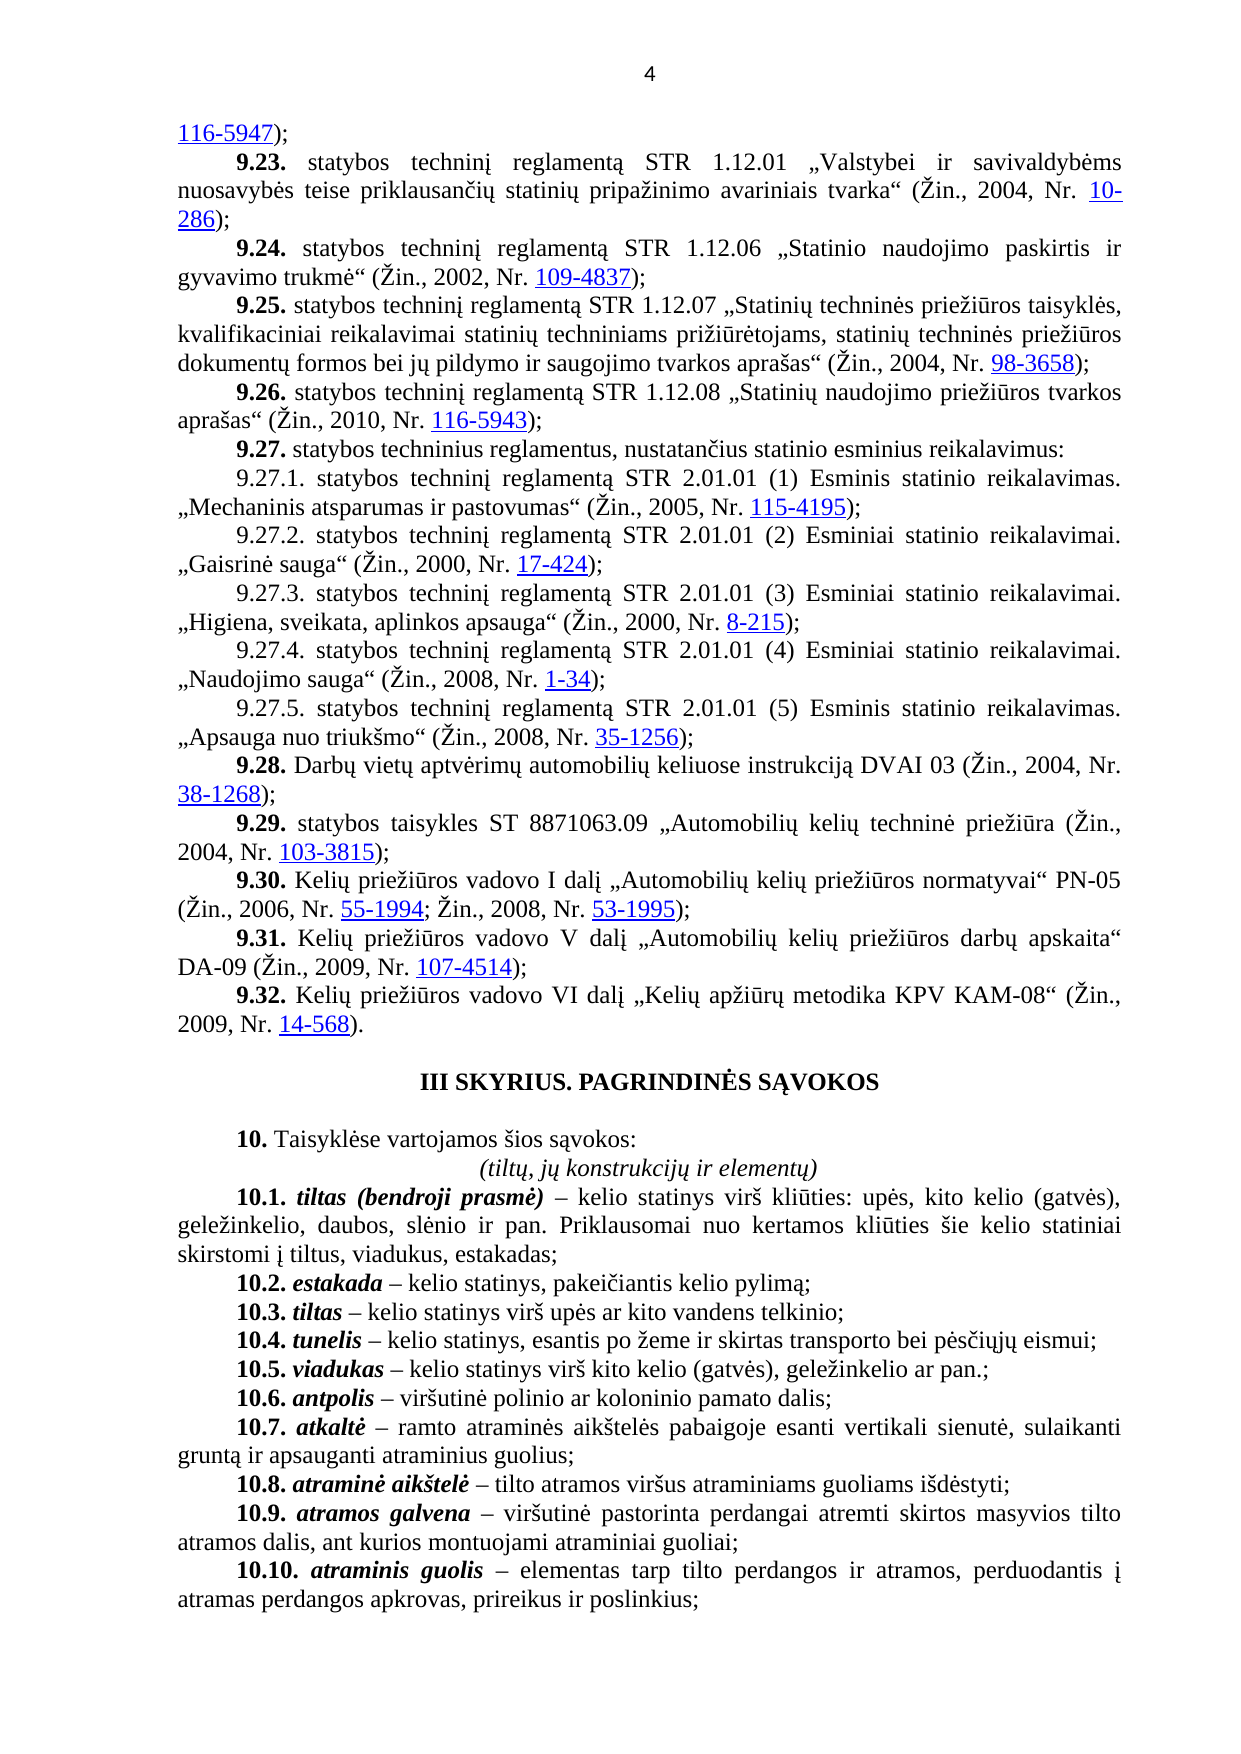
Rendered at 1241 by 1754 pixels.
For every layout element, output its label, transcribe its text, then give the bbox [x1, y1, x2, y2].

text 9.23. statybos techninį reglamentą STR 1.12.01 „Valstybei ir savivaldybėms nuosavybės teise priklausančių statinių pripažinimo avariniais tvarka“ (Žin., 2004, Nr. 10-286); [177, 147, 1122, 233]
text 9.24. statybos techninį reglamentą STR 1.12.06 „Statinio naudojimo paskirtis ir gyvavimo trukmė“ (Žin., 2002, Nr. 109-4837); [177, 233, 1122, 291]
text 10.6. antpolis – viršutinė polinio ar koloninio pamato dalis; [177, 1383, 1122, 1412]
text 9.31. Kelių priežiūros vadovo V dalį „Automobilių kelių priežiūros darbų apskaita“ DA-09 (Žin., 2009, Nr. 107-4514); [177, 923, 1122, 981]
text 9.28. Darbų vietų aptvėrimų automobilių keliuose instrukciją DVAI 03 (Žin., 2004, Nr. 38-1268); [177, 751, 1122, 808]
text 116-5947); [177, 118, 1122, 147]
text III SKYRIUS. PAGRINDINĖS SĄVOKOS [177, 1067, 1122, 1096]
text 10.7. atkaltė – ramto atraminės aikštelės pabaigoje esanti vertikali sienutė, sulaikanti gruntą ir apsauganti atraminius guolius; [177, 1412, 1122, 1469]
text 10.9. atramos galvena – viršutinė pastorinta perdangai atremti skirtos masyvios tilto atramos dalis, ant kurios montuojami atraminiai guoliai; [177, 1498, 1122, 1556]
text 10.1. tiltas (bendroji prasmė) – kelio statinys virš kliūties: upės, kito kelio (gatvės), geležinkelio, daubos, slėnio ir pan. Priklausomai nuo kertamos kliūties šie kelio statiniai skirstomi į tiltus, viadukus, estakadas; [177, 1182, 1122, 1268]
text 9.26. statybos techninį reglamentą STR 1.12.08 „Statinių naudojimo priežiūros tvarkos aprašas“ (Žin., 2010, Nr. 116-5943); [177, 377, 1122, 434]
text 9.27.5. statybos techninį reglamentą STR 2.01.01 (5) Esminis statinio reikalavimas. „Apsauga nuo triukšmo“ (Žin., 2008, Nr. 35-1256); [177, 693, 1122, 751]
text 9.30. Kelių priežiūros vadovo I dalį „Automobilių kelių priežiūros normatyvai“ PN-05 (Žin., 2006, Nr. 55-1994; Žin., 2008, Nr. 53-1995); [177, 866, 1122, 923]
text 10.5. viadukas – kelio statinys virš kito kelio (gatvės), geležinkelio ar pan.; [177, 1354, 1122, 1383]
text 10.3. tiltas – kelio statinys virš upės ar kito vandens telkinio; [177, 1297, 1122, 1326]
text 10.10. atraminis guolis – elementas tarp tilto perdangos ir atramos, perduodantis į atramas perdangos apkrovas, prireikus ir poslinkius; [177, 1556, 1122, 1613]
text 9.32. Kelių priežiūros vadovo VI dalį „Kelių apžiūrų metodika KPV KAM-08“ (Žin., 2009, Nr. 14-568). [177, 981, 1122, 1038]
text 9.25. statybos techninį reglamentą STR 1.12.07 „Statinių techninės priežiūros taisyklės, kvalifikaciniai reikalavimai statinių techniniams prižiūrėtojams, statinių techninės priežiūros dokumentų formos bei jų pildymo ir saugojimo tvarkos aprašas“ (Žin., 2004, Nr. 98-3658); [177, 291, 1122, 377]
text 9.27. statybos techninius reglamentus, nustatančius statinio esminius reikalavimus: [177, 434, 1122, 463]
text 10.4. tunelis – kelio statinys, esantis po žeme ir skirtas transporto bei pėsčiųjų eismui; [177, 1326, 1122, 1354]
text (tiltų, jų konstrukcijų ir elementų) [177, 1153, 1122, 1182]
text 9.27.1. statybos techninį reglamentą STR 2.01.01 (1) Esminis statinio reikalavimas. „Mechaninis atsparumas ir pastovumas“ (Žin., 2005, Nr. 115-4195); [177, 463, 1122, 521]
text 9.27.2. statybos techninį reglamentą STR 2.01.01 (2) Esminiai statinio reikalavimai. „Gaisrinė sauga“ (Žin., 2000, Nr. 17-424); [177, 521, 1122, 578]
text 10. Taisyklėse vartojamos šios sąvokos: [177, 1124, 1122, 1153]
text 9.29. statybos taisykles ST 8871063.09 „Automobilių kelių techninė priežiūra (Žin., 2004, Nr. 103-3815); [177, 808, 1122, 866]
text 10.8. atraminė aikštelė – tilto atramos viršus atraminiams guoliams išdėstyti; [177, 1469, 1122, 1498]
text 9.27.4. statybos techninį reglamentą STR 2.01.01 (4) Esminiai statinio reikalavimai. „Naudojimo sauga“ (Žin., 2008, Nr. 1-34); [177, 636, 1122, 693]
text 9.27.3. statybos techninį reglamentą STR 2.01.01 (3) Esminiai statinio reikalavimai. „Higiena, sveikata, aplinkos apsauga“ (Žin., 2000, Nr. 8-215); [177, 578, 1122, 636]
text 10.2. estakada – kelio statinys, pakeičiantis kelio pylimą; [177, 1268, 1122, 1297]
